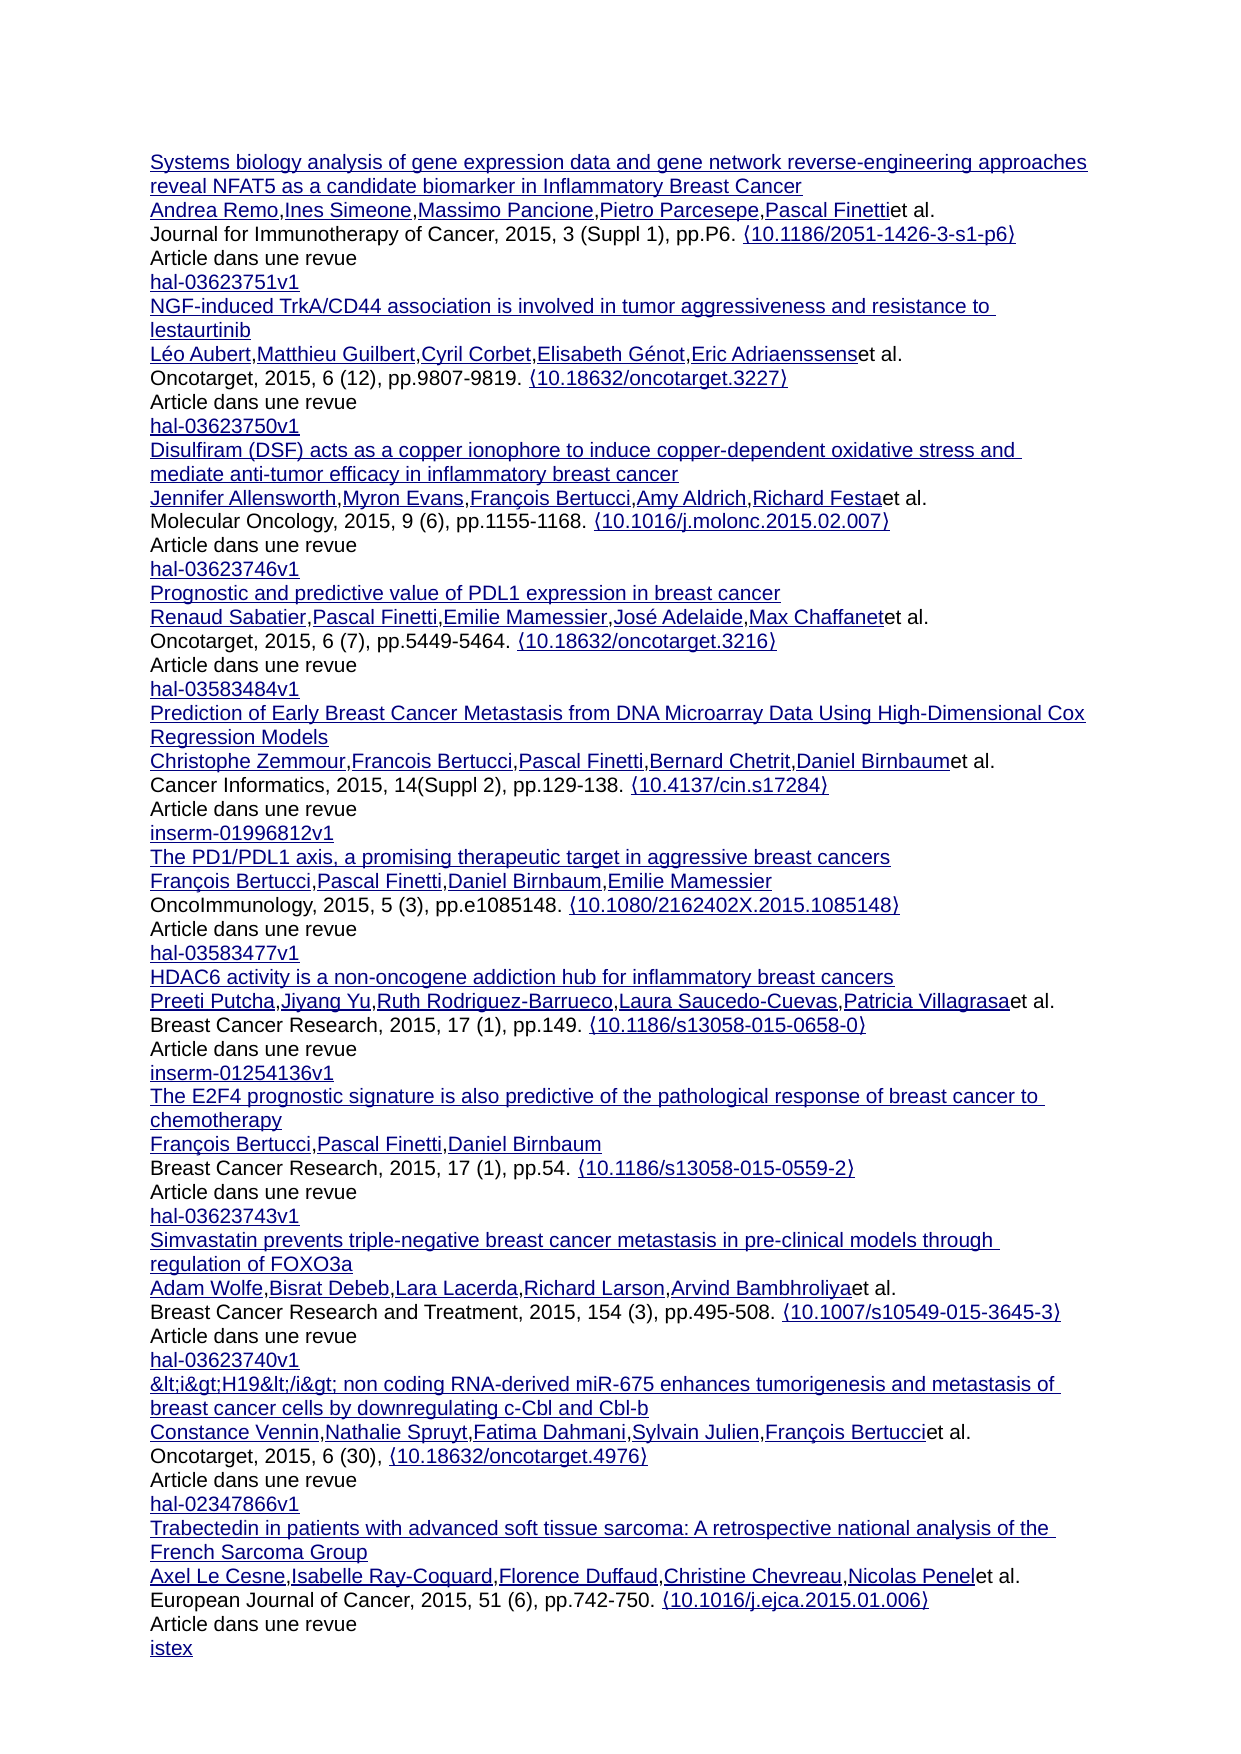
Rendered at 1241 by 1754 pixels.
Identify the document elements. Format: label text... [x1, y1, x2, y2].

table_cell The E2F4 prognostic signature is also predictive of the pathological response of breast cancer to chemotherapy François Bertucci,Pascal Finetti,Daniel Birnbaum Breast Cancer Research, 2015, 17 (1), pp.54. ⟨10.1186/s13058-015-0559-2⟩ Article dans une revue hal-03623743v1 [150, 1084, 1090, 1228]
table_cell Simvastatin prevents triple-negative breast cancer metastasis in pre-clinical models through regulation of FOXO3a Adam Wolfe,Bisrat Debeb,Lara Lacerda,Richard Larson,Arvind Bambhroliyaet al. Breast Cancer Research and Treatment, 2015, 154 (3), pp.495-508. ⟨10.1007/s10549-015-3645-3⟩ Article dans une revue hal-03623740v1 [150, 1228, 1090, 1372]
table_cell Systems biology analysis of gene expression data and gene network reverse-engineering approaches reveal NFAT5 as a candidate biomarker in Inflammatory Breast Cancer Andrea Remo,Ines Simeone,Massimo Pancione,Pietro Parcesepe,Pascal Finettiet al. Journal for Immunotherapy of Cancer, 2015, 3 (Suppl 1), pp.P6. ⟨10.1186/2051-1426-3-s1-p6⟩ Article dans une revue hal-03623751v1 [150, 150, 1090, 294]
table_cell NGF-induced TrkA/CD44 association is involved in tumor aggressiveness and resistance to lestaurtinib Léo Aubert,Matthieu Guilbert,Cyril Corbet,Elisabeth Génot,Eric Adriaenssenset al. Oncotarget, 2015, 6 (12), pp.9807-9819. ⟨10.18632/oncotarget.3227⟩ Article dans une revue hal-03623750v1 [150, 294, 1090, 437]
table_cell The PD1/PDL1 axis, a promising therapeutic target in aggressive breast cancers François Bertucci,Pascal Finetti,Daniel Birnbaum,Emilie Mamessier OncoImmunology, 2015, 5 (3), pp.e1085148. ⟨10.1080/2162402X.2015.1085148⟩ Article dans une revue hal-03583477v1 [150, 845, 1090, 964]
table_cell HDAC6 activity is a non-oncogene addiction hub for inflammatory breast cancers Preeti Putcha,Jiyang Yu,Ruth Rodriguez-Barrueco,Laura Saucedo-Cuevas,Patricia Villagrasaet al. Breast Cancer Research, 2015, 17 (1), pp.149. ⟨10.1186/s13058-015-0658-0⟩ Article dans une revue inserm-01254136v1 [150, 965, 1090, 1084]
table_cell &lt;i&gt;H19&lt;/i&gt; non coding RNA-derived miR-675 enhances tumorigenesis and metastasis of breast cancer cells by downregulating c-Cbl and Cbl-b Constance Vennin,Nathalie Spruyt,Fatima Dahmani,Sylvain Julien,François Bertucciet al. Oncotarget, 2015, 6 (30), ⟨10.18632/oncotarget.4976⟩ Article dans une revue hal-02347866v1 [150, 1372, 1090, 1516]
table_cell Prognostic and predictive value of PDL1 expression in breast cancer Renaud Sabatier,Pascal Finetti,Emilie Mamessier,José Adelaide,Max Chaffanetet al. Oncotarget, 2015, 6 (7), pp.5449-5464. ⟨10.18632/oncotarget.3216⟩ Article dans une revue hal-03583484v1 [150, 581, 1090, 701]
table_cell Trabectedin in patients with advanced soft tissue sarcoma: A retrospective national analysis of the French Sarcoma Group Axel Le Cesne,Isabelle Ray-Coquard,Florence Duffaud,Christine Chevreau,Nicolas Penelet al. European Journal of Cancer, 2015, 51 (6), pp.742-750. ⟨10.1016/j.ejca.2015.01.006⟩ Article dans une revue istex [150, 1516, 1090, 1659]
table_cell Disulfiram (DSF) acts as a copper ionophore to induce copper-dependent oxidative stress and mediate anti-tumor efficacy in inflammatory breast cancer Jennifer Allensworth,Myron Evans,François Bertucci,Amy Aldrich,Richard Festaet al. Molecular Oncology, 2015, 9 (6), pp.1155-1168. ⟨10.1016/j.molonc.2015.02.007⟩ Article dans une revue hal-03623746v1 [150, 438, 1090, 581]
table_cell Prediction of Early Breast Cancer Metastasis from DNA Microarray Data Using High-Dimensional Cox Regression Models Christophe Zemmour,Francois Bertucci,Pascal Finetti,Bernard Chetrit,Daniel Birnbaumet al. Cancer Informatics, 2015, 14(Suppl 2), pp.129-138. ⟨10.4137/cin.s17284⟩ Article dans une revue inserm-01996812v1 [150, 701, 1090, 845]
